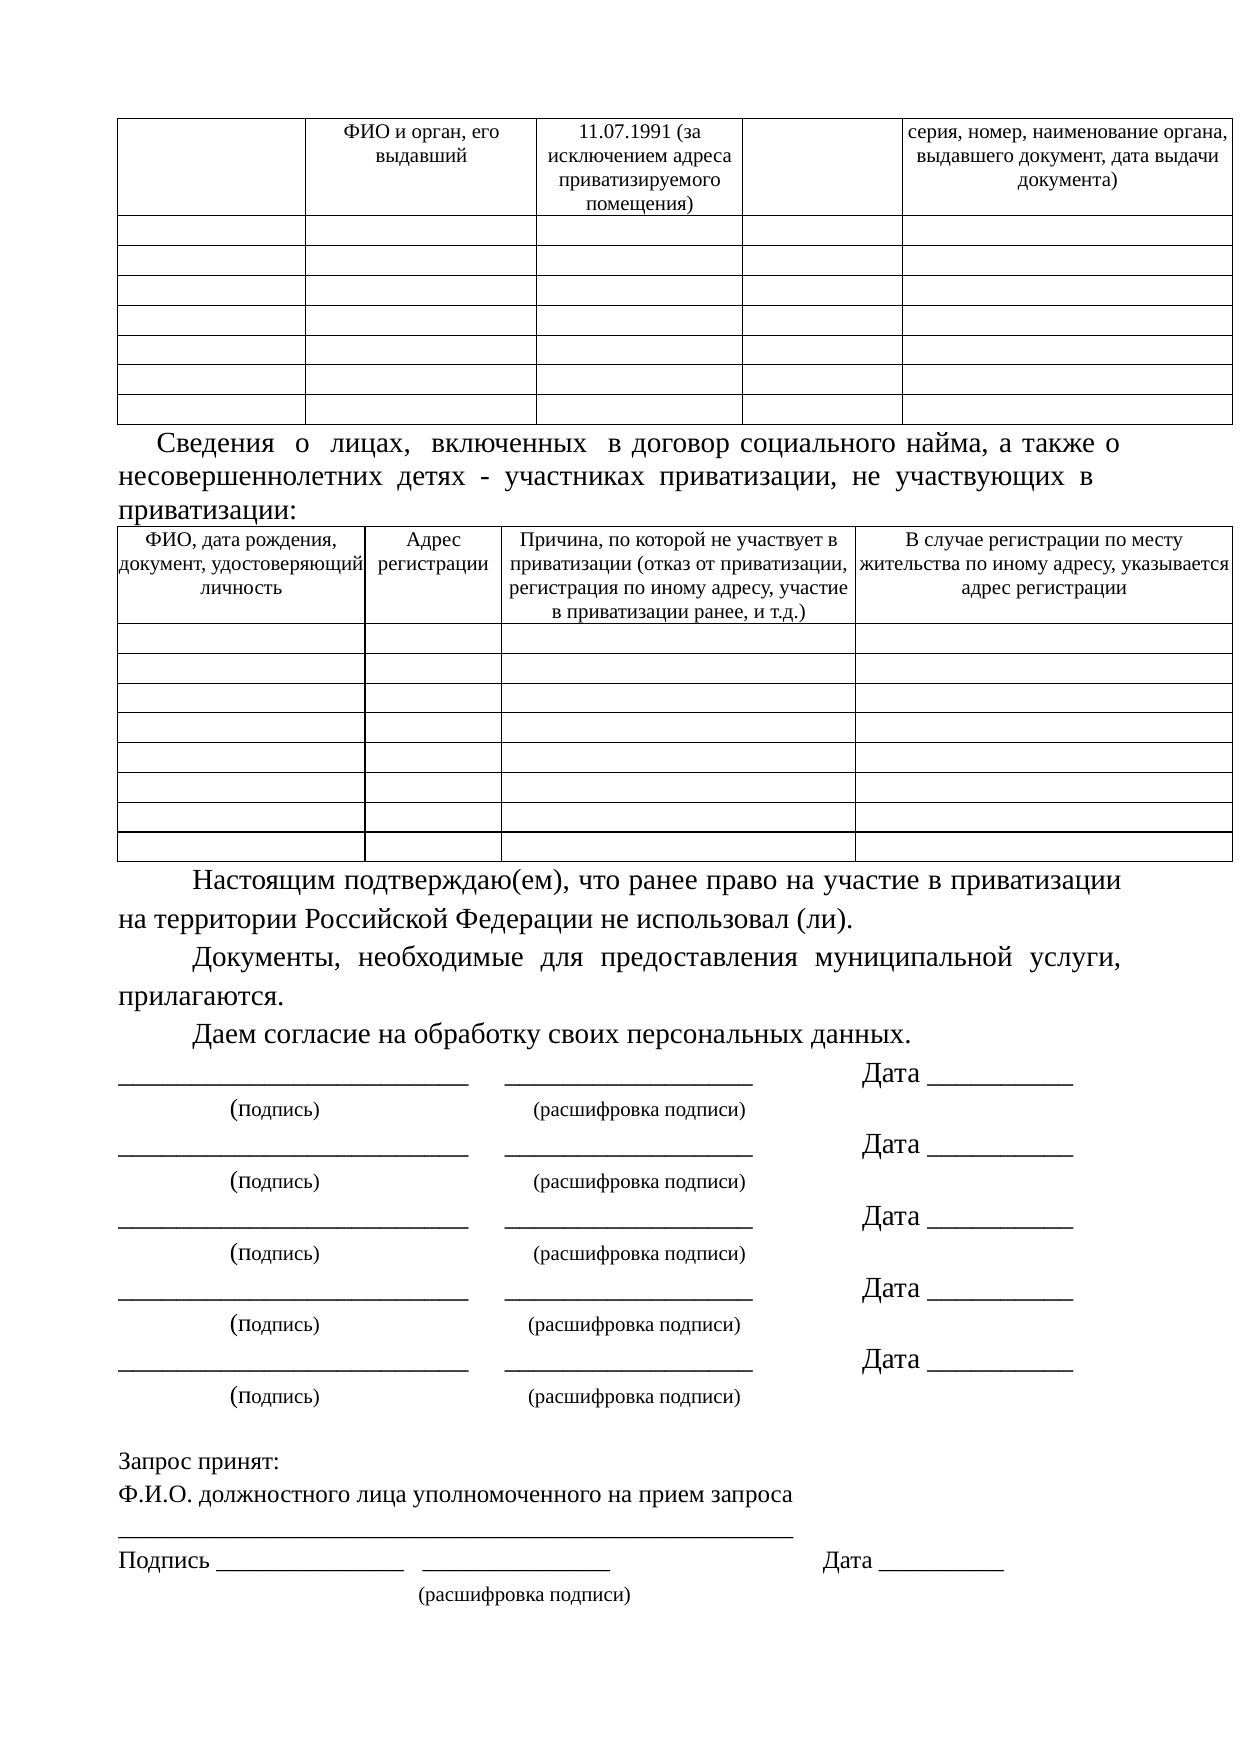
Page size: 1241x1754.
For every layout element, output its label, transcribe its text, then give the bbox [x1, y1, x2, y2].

table_cell [502, 773, 855, 802]
table_cell [502, 833, 855, 861]
table_header 11.07.1991 (за исключением адреса приватизируемого помещения) [537, 119, 742, 215]
table_header Адрес регистрации [366, 527, 501, 623]
table_header серия, номер, наименование органа, выдавшего документ, дата выдачи документа) [903, 119, 1232, 215]
table_cell [118, 743, 364, 772]
table_cell [118, 216, 305, 245]
table_cell [743, 306, 902, 334]
text Ф.И.О. должностного лица уполномоченного на прием запроса [118, 1479, 1122, 1508]
table_cell [502, 803, 855, 831]
table_cell [903, 216, 1232, 245]
table_cell [366, 713, 501, 742]
table_cell [537, 216, 742, 245]
table_cell [306, 306, 536, 334]
table_cell [856, 833, 1232, 861]
table_cell [502, 684, 855, 712]
text Подпись _______________ _______________ Дата __________ [118, 1545, 1122, 1574]
text Документы, необходимые для предоставления муниципальной услуги, прилагаются. [118, 939, 1122, 1011]
table_cell [856, 803, 1232, 831]
table_cell [743, 336, 902, 364]
table_cell [118, 624, 364, 653]
text ________________________ _________________ Дата __________ [118, 1341, 1122, 1375]
table_cell [856, 684, 1232, 712]
table_cell [537, 336, 742, 364]
table_header [743, 119, 902, 215]
table_cell [903, 365, 1232, 394]
table_cell [366, 684, 501, 712]
text (расшифровка подписи) [118, 1578, 1122, 1607]
text (подпись) (расшифровка подписи) [118, 1093, 1122, 1122]
text ________________________ _________________ Дата __________ [118, 1127, 1122, 1160]
table_cell [502, 713, 855, 742]
table_cell [306, 216, 536, 245]
table_cell [743, 216, 902, 245]
text Сведения о лицах, включенных в договор социального найма, а также о несовершеннолетних детях - участниках приватизации, не участвующих в [118, 425, 1122, 492]
table_header В случае регистрации по месту жительства по иному адресу, указывается адрес регистрации [856, 527, 1232, 623]
table_cell [118, 713, 364, 742]
table_cell [502, 624, 855, 653]
table_cell [366, 803, 501, 831]
table_cell [537, 365, 742, 394]
table_cell [118, 395, 305, 424]
table_cell [856, 713, 1232, 742]
table_cell [537, 276, 742, 305]
table_cell [306, 276, 536, 305]
table_cell [118, 833, 364, 861]
table_cell [118, 684, 364, 712]
table_cell [903, 336, 1232, 364]
table_cell [743, 276, 902, 305]
table_cell [306, 246, 536, 275]
table_cell [502, 743, 855, 772]
table_cell [743, 246, 902, 275]
table_cell [306, 395, 536, 424]
table_cell [366, 743, 501, 772]
text ________________________ _________________ Дата __________ [118, 1270, 1122, 1303]
table_cell [366, 654, 501, 682]
table_cell [306, 365, 536, 394]
table_cell [366, 833, 501, 861]
table_cell [118, 773, 364, 802]
text Настоящим подтверждаю(ем), что ранее право на участие в приватизации на территории Российской Федерации не использовал (ли). [118, 862, 1122, 934]
table_cell [306, 336, 536, 364]
text (подпись) (расшифровка подписи) [118, 1165, 1122, 1194]
table_cell [502, 654, 855, 682]
table_cell [118, 803, 364, 831]
table_cell [537, 306, 742, 334]
table_header ФИО и орган, его выдавший [306, 119, 536, 215]
table_header Причина, по которой не участвует в приватизации (отказ от приватизации, регистрация по иному адресу, участие в приватизации ранее, и т.д.) [502, 527, 855, 623]
table_cell [743, 395, 902, 424]
table_cell [118, 306, 305, 334]
text приватизации: [118, 492, 1122, 526]
table_cell [537, 246, 742, 275]
text (подпись) (расшифровка подписи) [118, 1308, 1122, 1337]
table_cell [118, 654, 364, 682]
table_cell [118, 365, 305, 394]
table_cell [903, 306, 1232, 334]
text Запрос принят: [118, 1446, 1122, 1474]
table_cell [366, 773, 501, 802]
table_cell [537, 395, 742, 424]
table_cell [903, 395, 1232, 424]
table_cell [118, 336, 305, 364]
table_cell [118, 276, 305, 305]
text (подпись) (расшифровка подписи) [118, 1380, 1122, 1408]
table_cell [856, 773, 1232, 802]
text ______________________________________________________ [118, 1512, 1122, 1541]
table_cell [903, 246, 1232, 275]
text Даем согласие на обработку своих персональных данных. [118, 1016, 1122, 1050]
table_cell [118, 246, 305, 275]
table_header ФИО, дата рождения, документ, удостоверяющий личность [118, 527, 364, 623]
text ________________________ _________________ Дата __________ [118, 1198, 1122, 1232]
table_cell [856, 624, 1232, 653]
table_cell [856, 743, 1232, 772]
table_cell [366, 624, 501, 653]
table_cell [743, 365, 902, 394]
table_cell [856, 654, 1232, 682]
text ________________________ _________________ Дата __________ [118, 1055, 1122, 1088]
table_cell [903, 276, 1232, 305]
text (подпись) (расшифровка подписи) [118, 1237, 1122, 1265]
table_header [118, 119, 305, 215]
